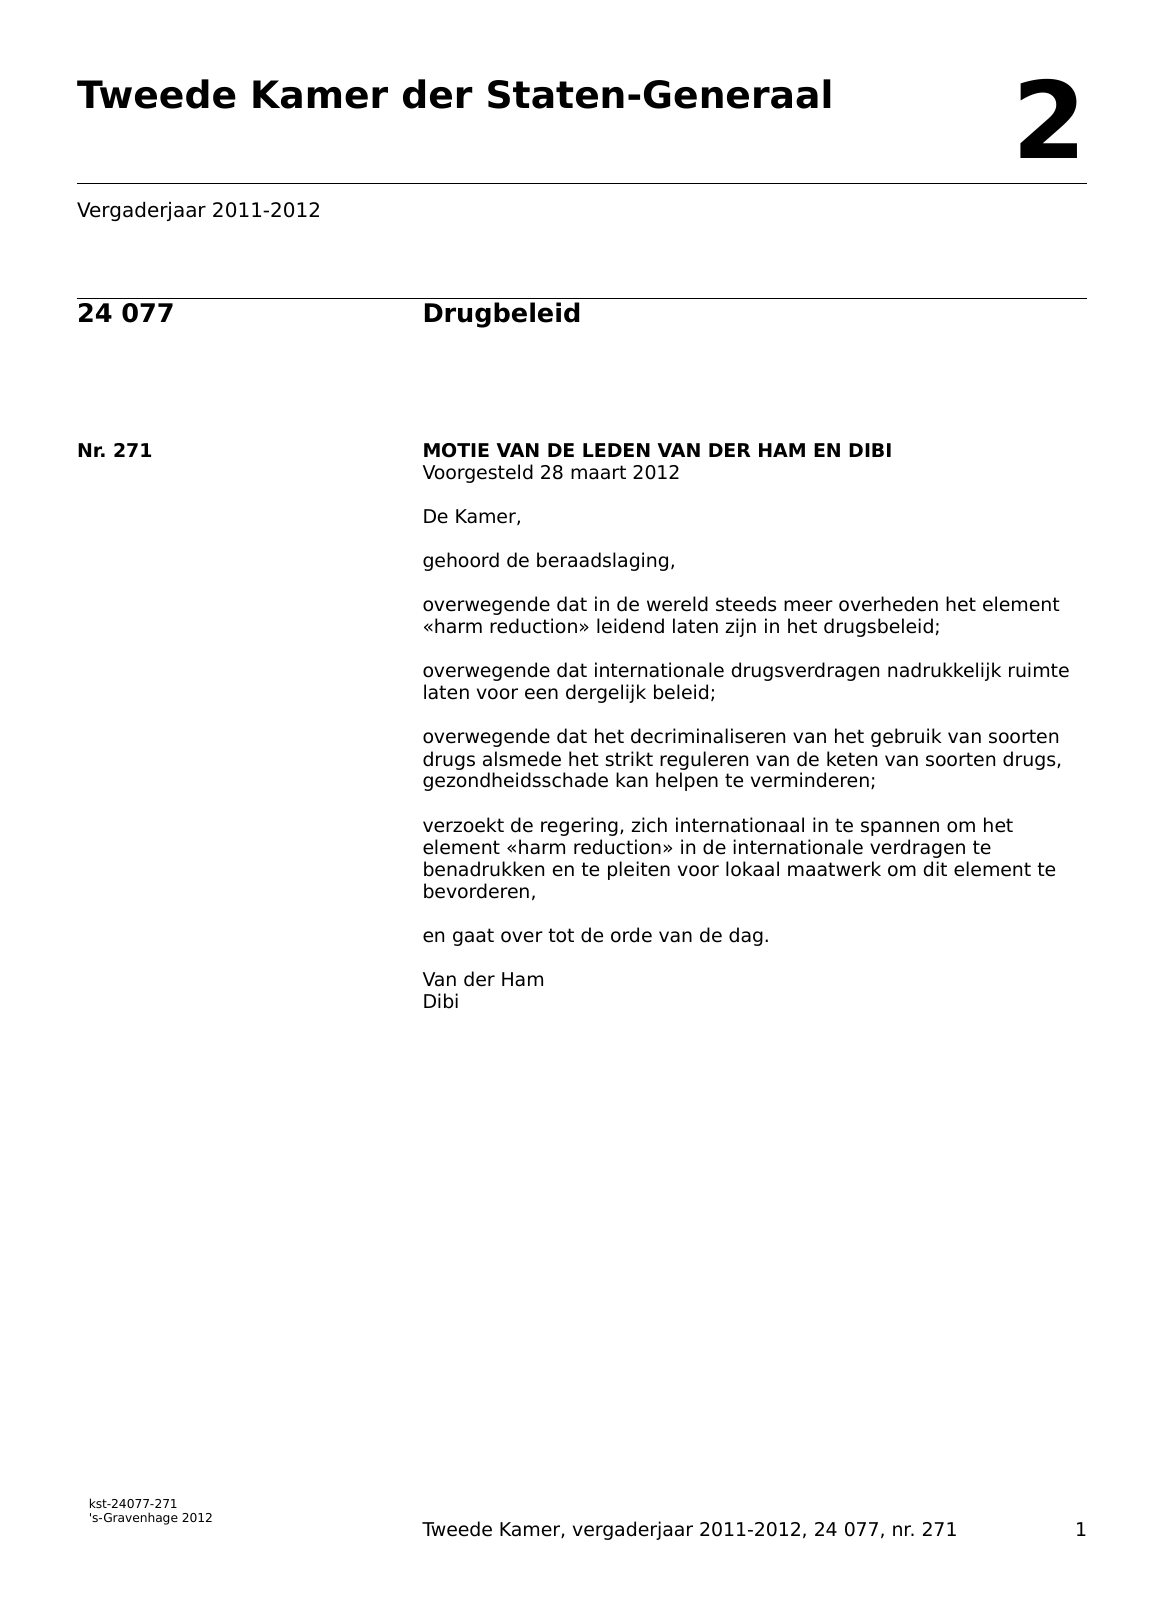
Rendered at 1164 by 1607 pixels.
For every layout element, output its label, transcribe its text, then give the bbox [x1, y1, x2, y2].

text en gaat over tot de orde van de dag. [422, 925, 1087, 947]
subtitle 24 077 Drugbeleid [77, 299, 1087, 329]
text gehoord de beraadslaging, [422, 550, 1087, 572]
subtitle Nr. 271 MOTIE VAN DE LEDEN VAN DER HAM EN DIBI [77, 440, 1087, 462]
text overwegende dat internationale drugsverdragen nadrukkelijk ruimte laten voor een dergelijk beleid; [422, 660, 1087, 704]
text Van der Ham [422, 969, 1087, 991]
table_cell Vergaderjaar 2011-2012 [77, 184, 1087, 298]
table_header Tweede Kamer der Staten-Generaal [77, 59, 886, 183]
text De Kamer, [422, 506, 1087, 528]
text Dibi [422, 991, 1087, 1013]
text kst-24077-271 [88, 1497, 323, 1511]
text verzoekt de regering, zich internationaal in te spannen om het element «harm reduction» in de internationale verdragen te benadrukken en te pleiten voor lokaal maatwerk om dit element te bevorderen, [422, 814, 1087, 902]
text overwegende dat in de wereld steeds meer overheden het element «harm reduction» leidend laten zijn in het drugsbeleid; [422, 594, 1087, 638]
table_header 2 [886, 59, 1087, 183]
text overwegende dat het decriminaliseren van het gebruik van soorten drugs alsmede het strikt reguleren van de keten van soorten drugs, gezondheidsschade kan helpen te verminderen; [422, 726, 1087, 792]
text 's-Gravenhage 2012 [88, 1511, 323, 1525]
text Voorgesteld 28 maart 2012 [422, 462, 1087, 484]
